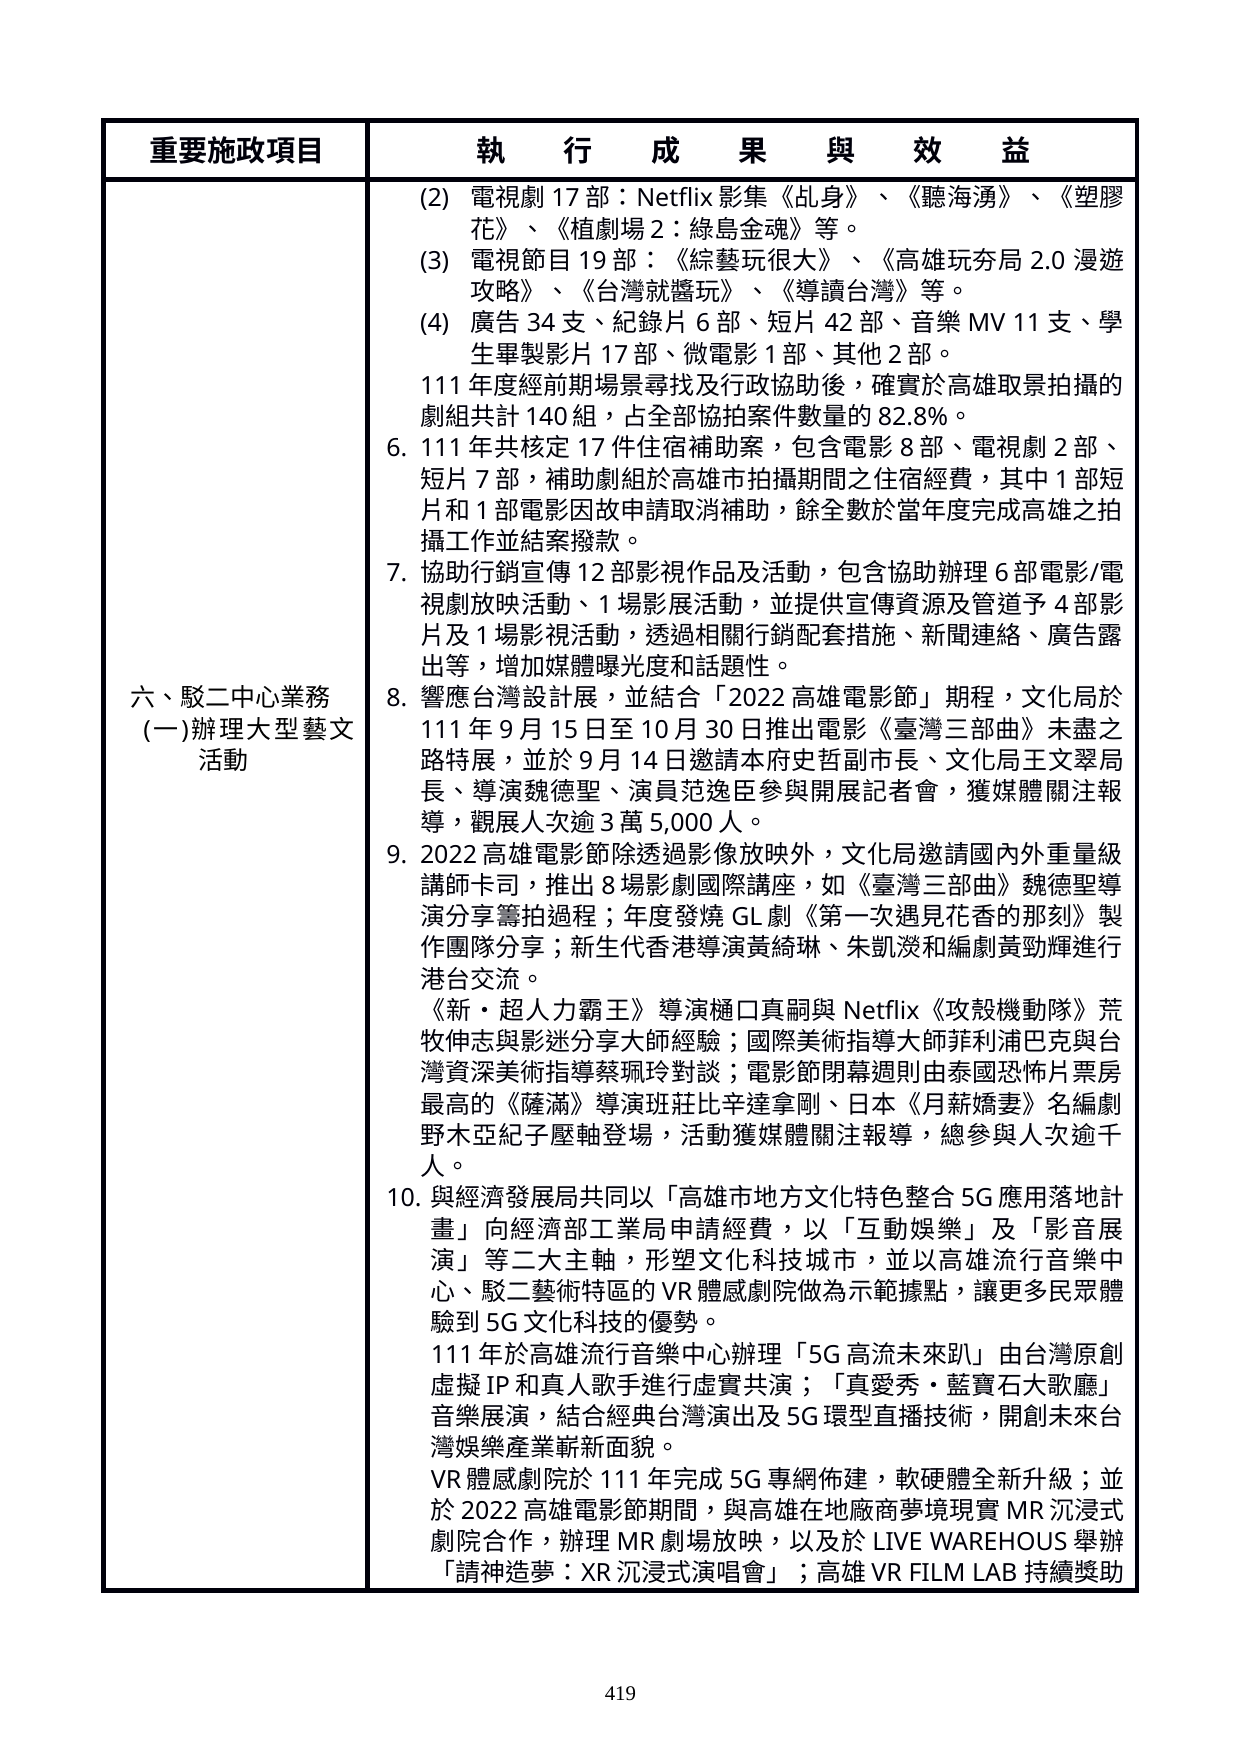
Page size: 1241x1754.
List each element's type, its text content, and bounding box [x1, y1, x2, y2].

table_header 執 行 成 果 與 效 益 [370, 123, 1135, 177]
table_cell 六、駁二中心業務 (一)辦理大型藝文活動 [106, 182, 365, 1588]
table_header 重要施政項目 [106, 123, 365, 177]
table_cell 依據各該行政法人設置自治條例等相關規定監督高雄市專業文化機構與高雄市立圖書館，協助法人健全內部典章制度，提升外部服務品質，遂行所肩負之公共任務。本府並邀請專家學者與機關代表組成評鑑小組，檢視法人前一年度營運績效，同時提供專業意見，做為各法人擬定營運目標與年度重點工作之參據，俾利業務精進。 1.與本府捐助成立之財團法人高雄市文化基金會、財團法人高雄市愛樂文化藝術基金會合作辦理文化活動，透過法人多元觸角，達到公私協力、以有限經費策辦更多優質藝文活動之目的。 2.輔導及補助高雄市愛樂文化藝術基金會（下轄高雄市交響樂團、高雄市國樂團）循其設立宗旨推廣本市音樂教育，並舉辦多元化藝文活動，提供民眾欣賞優質表演節目之機會。該會111年主、協辦各類型藝文活動與專業導覽174場次，參與人次約15萬人。 文化局配合本府政策，積極推動志願服務業務，由各運用單位針對所需辦理志工培訓，結合各界資源，共同推廣藝文活動或協助各藝文館舍順利運作，提供民眾優質服務。111年度計有15支志工隊、計約3仟餘人投入文化類志願服務行列。 文化高雄藝文月刊內容涵蓋大高雄地區各文化場館及展演空間之藝文活動資訊，111年度共發行12期，每期中文月刊30,000冊、英文摺頁3,000份，派送至本市公民營藝文場館、書店、捷運站及各縣市高鐵站、一級火車站、文化中心等約900個通路點，為文化高雄之品牌出版品。 1.「2022書寫高雄文學創作獎助計畫」，共收到47件提案，經審查後擇優選出6名創作者之提案，每名獎助15萬元，合計90萬元，預計於112年8月31日前完成創作。 2.「2022書寫高雄出版獎助計畫」，全年分3期進行收件審查，共收到8件作品申請，4件計畫入選，每件獎助3-15萬元，總獎助金額共計38萬元。 3.辦理文學獎，鼓勵全民書寫創作： 「2022打狗鳳邑文學獎」徵稿文類包括小說、散文、新詩、臺語新詩等四類，111年3月18日至6月30日公開徵件，並舉辦作家直播對談、文學音樂講座等網路推廣活動。本年度共徵得679件作品，其中小說134件、散文183件、新詩291件、臺語新詩71件，每文類各選出高雄獎1名、優選獎1名、佳作2名，共發出16個獎項124萬元獎金。10月20日舉行頒獎典禮，參與人數約150人，並出版《2022打狗鳳邑文學獎得獎作品集》。 本府文化局與高雄市岡山大專青年協會共同辦理「第十五屆阿公店溪文學獎」，鼓勵在學學生參與文學創作，徵稿文類包括國小組台語童詩、國小組客語童詩、散文（國小組、國中組、高中組、大專組）等，提供學童台語和客語文學創作平台，投稿件數計402件，共72人獲獎，7月10日舉行頒獎典禮，並出版《第十五屆阿公店溪文學獎得獎作品集》。 1.文化資產審定 111年公告「後勁林建中墓」及「大樹姑婆寮山頂莊家古厝」為歷史建築，目前本市計有古蹟51處(國定7處)、歷史建築67處、紀念建築1處、考古遺址5處(國定2處)、文化景觀6處，合計130處。 2.文化資產修復 完成黃埔新村西側房屋修繕工程委託規劃設計。 完成原日本海軍鳳山無線電信所(前海軍明德訓練班)古蹟本體修復及全區基礎設施工程規劃設計。 完成國定古蹟打狗英國領事館文化園區周邊環境及景觀改善工程。 完成國定古蹟鳳山縣舊城南門廣場營造與東門銜接計畫工程規劃設計(含因應計畫)。 完成國定古蹟鳳山縣舊城城內空間截水溝工程。 完成國定古蹟鳳山縣舊城北門段及鎮福社修復工程。 完成國定古蹟鳳山縣舊城西門鐵工廠段修復工程。 完成市定古蹟大仁路原鹽埕町二丁目連棟街屋緊急加固工程。 完成市定古蹟鳳山縣城殘蹟修復暨景觀改善工程規劃設計。 完成市定古蹟原岡山日本海軍航空隊宿舍群-樂群8號、9號、10號修復規劃設計。 完成原日本海軍航空隊岡山宿舍群（醒村）C、D、E、G棟建物修復規劃設計。 完成鳳山縣舊城勝利路空中馬道串接計畫工程規劃設計(含因應計畫) 。 完成國防部委託文化局代辦鳳山黃埔新村中軸道路景觀工程(第二期)。 完成國防部委託文化局代辦「國家級眷村文化園區願景館展示」。 完成歷史建築舊打狗驛(北號誌樓)修復工程。 完成鳳山黃埔新村26戶眷舍因應計畫工程委託規劃設計監造。 完成歷史建築永安黃家古厝緊急保護棚架工程。 完成歷史建築原旗山上水道緊急修復工程。 辦理市定古蹟鹽埕町五丁目22番地原友松醫院修復工程規劃設計，預計112年3月完成。 辦理鳳山黃埔新村西側房舍修繕工程(第一標)，預計112年9月完成。 辦理鳳山黃埔新村西側房舍修繕工程(第二標)，預計112年12月完成。 辦理岡山樂群村建物整修工程(第一期)-A1宿舍，預計113年12月完成。 辦理歷史建築岡山醒村A、F棟修復工程(第一期)，預計113年5月完成。 辦理打狗水道淨水池(量水器室)規劃設計，預計112年3月完成。 辦理左營海軍眷村建物整修規劃設計(20單元)，預計112年6月完成。 辦理武德殿周邊歷史空間再造，預計112年12月完成。 辦理高雄市鼓山區商工銀行打狗支店整建工程規劃設計及監造，預計112年12月完成。 辦理國定古蹟臺灣煉瓦會社打狗工場(中都唐榮磚窯廠)小型修繕暨維護計畫，預計112年12月完成。 辦理歷史建築堀江町日式街屋修復工程，預計113年12月完成。 辦理國定古蹟原日本海軍鳳山無線電信所(前海軍明德訓練班)全區基礎設施工程，預計113年6月完成。 辦理國定古蹟原日本海軍鳳山無線電信所(前海軍明德訓練班)大碉堡古蹟本體修復工程，預計114年6月完成。 3.考古遺址保存 完成「111年度國定鳳鼻頭(中坑門)考古遺址監管保護工作執行計畫」，包括日常管理維護329次、定期巡查32次、監視設備更新3台、增設監視設備1台、導覽人員培訓1次。 完成「國定鳳鼻頭(中坑門)考古遺址臨時展示空間建置委託規劃設計監造技術服務案」監造計畫。 辦理「國定鳳鼻頭(中坑門)考古遺址故事繪本製作、出版及行銷案」，預計112年4月完成。 辦理「國定鳳鼻頭(中坑門)考古遺址教案規劃與教材製作案」，預計112年4月完成。 完成111年度國定遺址「萬山岩雕群遺址」保護監管，包括文化局遺址實地巡查1次、維護監視照相攝影機3次、部落巡守11次、保護標誌與導覽解說牌巡視4次。大型教育推廣活動1場、登山社團教育宣導講座2場、部落人才培力課程1場。 完成111年高雄市國定遺址(萬山、鳳鼻頭)數位展示建置案。 完成高雄市111年度考古遺址監管保護工作執行計畫。 辦理高雄市原住民族地區第一期(那瑪夏區)考古遺址普查計畫，預計112年12月完成。 4.眷村文化保存 文化局111年5月推出「以住代護」(十年駐村)試辦計畫，釋出94戶（左營建業43戶、鳳山黃埔51戶），6月推出「以住代護」(五年駐村)試辦計畫，釋出53戶（左營建業25戶、鳳山黃埔28戶），供市民朋友申請。「十年駐村」媒合27戶(左營建業16戶、鳳山黃埔11戶)，「五年駐村」媒合23戶(左營建業14戶、鳳山黃埔9戶)。 「2022年眷村設計生活節」活動，從8月13日至9月7日於三軍眷村陸續展開，以「以住代護眷村設計生活節」為策畫主題，展現高雄不同軍種眷村特殊文化能量，運用各自眷村的特色與記憶脈絡，並結合高雄眷村「以住代護」新住民的活力，透過走讀眷村、眷村講堂、眷村開箱以及課程手作體驗等活動，推廣眷村文化，吸引3萬多人參與。 111年12月17日~112年1月31日建業新村以住代護村民自主辦理「光之眷」活動，透過燈光的裝飾與點綴，點亮溫暖、浪漫與溫馨的建業光之眷；本次光之眷以「光‧音」為主題，於12月24日舉辦文創市集、音樂會及復古舞會，活動饒富文化涵養並鼓勵青創扎根，從白晝至夜晚展現迷人眷村風貌。 文化資產調查研究 完成高雄市文化景觀原日本海軍航空隊岡山宿舍群（醒村）修復及再利用補充調查計畫。 完成109-110年度高雄市文化資產資料數位整合計畫。 完成歷史建築原高雄市議會修復及再利用計畫。 完成歷史建築永安黃家古厝調查研究及修復再利用計畫案。 完成歷史建築柯旗化故居調查研究計畫。 完成原日本海軍第六十一航空廠(醒村)補充歷史調查計畫案。 完成岡山樂群村文化資產價值與類別評估。 完成110-111年高雄市文化資產資料數位整合計畫。 辦理「高雄市歷史建築美麗島雜誌社高雄服務處原址基礎調查」，預計112年3月完成。 辦理國定古蹟旗後礮臺修復及再利用計畫，預計112年4月完成。 辦理高雄市文化景觀橋仔頭糖廠保存維護原則暨保存維護計畫通盤檢討案，預計112年4月完成。 辦理110年度高雄市文資防護專業服務中心，預計112年6月完成。 辦理國定古蹟打狗英國領事館及官邸補充修復及再利用計畫，預計112年12月完成。 辦理國定古蹟臺灣煉瓦會社打狗工場(中都唐榮磚窯廠)修復及再利用計畫，預計113年4月完成。 1.文化資產推廣 於武德殿辦理祈願祭活動1場次、迎春祭（花道x舞踊浴衣體驗）1場次、春日•稻香（注連繩x草刀劍手作）1場次，一期一會茶道體驗、武德祭盃全國劍道演武交流大會、文博繞境．貴族線武德殿劍道體驗，參與人數約1,600人。 於鳳梨工場辦理手作課程64場，參與人數約1,280人。 於鳳儀書院辦理鳳儀迎春虎虎生風春節活動9場次、寫生比賽1場次，參與人數約700人。 於逍遙園辦理春聯手作活動7場次、兒童節活動10場次(4場繪本工作坊、4場紙芝居劇場、2場氣球達人)及文博遶境遊程10場次，參與人數約3,500人。 於英領館辦理「2022年虎福臨門」好運轉轉樂活動3場次、春節手作課程8場次、228音樂市集推廣活動3場次、春假推廣活動環境舞蹈劇場2場次、「文博繞境」5場次、「雄兵日記」2場次，參與人數約2,700人。 於旗山車站辦理「福虎賀新春」春節活動共8日、慶元宵-點亮你的小宇宙活動共22日、親子體驗系列活動8場次(4場特色龍鬚糖親子體驗、2場手作皮革體驗、1場畫吧！油紙傘體驗、1場怪旗旗尾線話劇活動)及糖鐵旗尾縣故事/照片徵集活動，參與人數約2,000人。 配合臺灣文博會與台灣設計展，111年8月6日-10月23日策畫「文博遶境」活動，32條主題遊程，將遊客帶往高雄各地文資秘境景點與經典文化場館，讓民眾在這次的文化盛典，相約一起來高雄玩歷史、瘋古蹟、追秘境，參與人數 1,855人。 辦理台灣設計展-高雄yao_光和熱-獻給磚瓦的土地之歌(中都唐榮磚窯廠)，展覽日期111年9月-112年2月28日，111年參與人數12,123人。 辦理台灣設計展-解鎖！北號誌樓(北號誌樓)，展覽日期111年7月-112年2月28日，111年參與人數8,130人。 辦理台灣設計展-風雲變色打狗港-1895年乙未戰役(雄鎮北門)，展覽日期111年8月3日-112年2月28日，111年參與人數90,055人。 辦理台灣設計展-山海商號．紅磚街屋(紅磚街屋)，展覽日期111年7月27日-112年2月28日，111年參與人數21,944人。 辦理台灣設計展-美力年代(原愛國婦人會館)，展覽日期111年8月4日-112年2月28日，111年參與人數12,075人。 辦理「旗山地區文化資產導覽解說」培訓計畫、「鳳鼻頭考古教育館導覽人員培訓計畫」、「打狗英國領事館文化園區暨雄鎮北門導覽人員」考核計畫及「高雄市定古蹟武德殿暨原愛國婦人會館青年導覽人員」培訓計畫，111年參與人數246人。 2.文化資產再利用 國定古蹟打狗英國領事館 打狗英國領事館文化園區位於本市西子灣風景區，背山面海，以西子灣夕照及高雄港美景聞名，為提供知性的參觀環境，配合園區古典氛圍，規劃多處主題蠟像展示，吸引大量遊客參訪，111年度累計85,956參訪人次。 市定古蹟鳳儀書院 鳳儀書院園區有藝術塑像裝置、書院歷史及科舉展示，同時設置文昌祠，恢復書院原有文昌帝君祭祀功能，提供茶飲文創休閒、毛筆學堂及瓦窯學堂等多元服務，111年度累計50,540參訪人次。 歷史建築旗山車站(糖鐵故事館) 旗山車站見證日治時期旗山市街與糖業的發展過程，以「糖業鐵道故事」為主題，將旗山車站活化再利用，從台灣糖業歷史發展的脈絡，重新找回旗山車站之定位與價值，111年度累計94,616參訪人次。 國定古蹟原日本海軍鳳山無線電信所 本空間原係日治時期日軍建置之無線電信所，為二次大戰期間重要軍事據點，近年因相關調查研究出版及活動舉辦，園區開放參觀，並提供導覽解說服務，且於該場所舉辦眷村文化節，頗受好評，111年度累計16,999參訪人次。 市定古蹟武德殿 武德殿為全台第一座以原始功能再利用之古蹟，文化局與劍道文化促進會合作，持續辦理相關藝文展演推廣活動，帶領民眾體驗正統武道文化，111年度累計29,664參訪人次。 歷史建築原頂林仔邊警察官吏派出所 為活化文化資產及提供市民文化觀光空間，於修復完成後開放參觀，目前派出所空間規劃為「林園歷史教室」，展示林園文化歷史、產業及生活等內涵，111年度累計10,958參訪人次。 歷史建築九曲堂泰芳商會鳳梨罐詰工場(臺灣鳳梨工場) 臺灣鳳梨工場為全臺僅存日治時期鳳梨罐頭產業建築，於修復完成後開放參觀，扮演在地博物館的角色，展出大樹發展史、水利設施、窯燒產業、農業發展、文史藝術及觀光景點展示等，園區也會不定期舉辦DIY、一日農夫及大樹文史、鳳梨產業導覽等活動，是假日休閒好去處，111年度累計27,283參訪人次。 歷史建築逍遙園 歷史建築逍遙園係日治時期日本皇族大谷光瑞於高雄大港埔所建之實驗性農園，現場策展內容包括大港埔歷史沿革、陸軍八〇二醫院與行仁新村、逍遙園建築之美、逍遙園搶救保存過程及大谷光瑞生平等，111年度累計93,019參訪人次。 市定古蹟舊鼓山國小(旗山生活文化園區) 旗山生活文化園區內部策劃「悅讀教室」、「復刻教室」及「歷史教室」主題展示，適合大手牽小手來場親子共讀，回味小學生活及認識文化資產，111年度3月辦理進駐徵選計畫，包含高雄市旗編織美社區大學、佳莉坊、實踐大學、財團法人高雄市飛揚福利服務協會及高雄市旗山東區扶輪社等5單位進駐園區，空間營運包含定期性主題展覽、內山九區產業創生基地暨成果展示空間、編織工作室及課程使用空間等，111年度辦理14場展覽、38場活動、3場課程及2場講座，111年度累計17,624參訪人次。 市定古蹟原愛國婦人會館(紅十字育幼中心) 戰後曾作為紅十字育幼院社會福利事業發展，民國93年公告為高雄市市定古蹟。建築本體為愛奧尼克柱式主題、卵形線腳裝飾的洗石子壁板、寬大的出檐與金屬托架，反映日治中期高雄新街區多元豐富西洋歷史式樣風格，且一二樓空間規劃與紅磚壁體洋式小屋組之構造特色均為其特殊可觀之處。原愛國婦人會館更是民間團體投身社會服務志業的具體見證，擁有不凡的時代意義。111年完成修復重新對外開放，111年度8-12月累計12,075參訪人次。 市定古蹟雄鎮北門 雄鎮北門自1876年完工以來，歷經軍事、鐵道部職工休閒場所、高雄港務單位工作及信號塔台等用途，古蹟輪廓隱沒於私人占用建物與廢棄宿舍間。高雄市政府自2004年起努力溝通協調，陸續拆除古蹟周邊與景觀不相融之建物。110年完成修復重新對外開放，111年度2-12月累計152,422參訪人次。 歷史建築新濱町一丁目連棟紅磚街屋 新濱町一丁目連棟紅磚街屋是高雄市僅存少數的日治時期街區建築，105年公告為高雄市歷史建築。建築外牆以清水紅磚構成，屋頂女兒牆為圓弧造型，飾以日出紋主題，建築材料及構造多元豐富，足以見證日治時期哈瑪星地區建築特色。111年完成修復重新對外開放，111年度7-12月累計21,944參訪人次。 歷史建築舊打狗驛(舊打狗驛故事館) 99年7月高雄車站站房與北號誌樓以「舊打狗驛」之名登錄為高雄市歷史建築，2010年10月24日「打狗鐵道故事館」在此開館，2017年10月1日起更名為「舊打狗驛故事館」。107年「北號誌樓」被納入文化景觀「高雄港站及週邊舊港區鐵道線群與建物群」之列，111年「北號誌樓」修復完工重新啟用，111年度累計59,768參訪人次。 1.2022高雄春天藝術節 自99年開辦，111年邁入第13年，提供南部地區的民眾享受高品質的演出，共計累積超過73萬人次觀賞，涵蓋國內外優質之舞蹈、戲劇、音樂、傳統戲劇、兒童戲劇多種類型表演藝術節目。 2022高雄春天藝術節於111年2月至7月舉行，規劃約34檔節目、66場次。第13年結合「2022台灣燈會在高雄」，分別在兩燈區以光影為創作主軸，亦新增演出場域高雄流行音樂中心，並因應全球疫情引進國際線上節目；惟嚴重特殊傳染性肺炎疫情影響，實際演出30檔節目、56場次，參與人數約75,000人次。 2.2022庄頭藝穗節 111年8月至12月共辦理45場，觀眾人數約22,500人次，包含庄頭歌仔戲、戲劇、偶戲、音樂會等，放送各類豐富的表演藝術欣賞資源，深入高雄山區、海邊各社區，讓表演藝術深入常民生活，建立高雄居民文化休閒新品牌。同時藉以全面培養藝文觀賞人口，並促進在地演藝團隊產業發展，打造高雄優質表演藝術環境。 3.高雄正港小劇場空間 位於駁二藝術特區B9倉庫，提供辦理演出、研討會、論壇等各類型表演藝術相關活動。111年1至12月，共計34檔，91場次，總計約9,600人次參與。 4.劇場藝術體驗教育計畫 以藝術教育推廣為宗旨，文化局連續14年辦理劇場藝術體驗教育計畫，邀請本市學子參加活動，進入劇場體驗表演藝術，形成重要藝文學習平台，每年均吸引許多學校參加，參與人數已累積超過19萬人。2022劇場藝術體驗教育計畫原訂於111年11月假岡山文化中心演藝廳辦理，惟因應嚴重特殊傳染性肺炎疫情影響，111年走出劇場，結合庄頭藝穗節，邀請優質團隊深入偏鄉辦理藝文推廣，於111年9月至11月共辦理20場校園教育推廣場，參與人數約6,300人，吸引當地親子一同參與表演藝術，達藝文教育扎根之效益。 5.補助表演藝術活動 為扶植本市藝文團隊健全發展，活絡藝文展演，辦理一年三期之定期補助，補助對象為本市各項展演活動、藝文團隊國內外文化交流巡演等。111年度常態補助共220件，另扶植補助傑出團隊，111年度入選6團。 6.扶植街頭藝人 本市街頭藝人認證制度於110年起改為登記制，原審查後發給之街頭藝人標章，因應計畫改稱為「街頭藝人登記證」，111年度共核發計709組。 產業扶植 活化流行音樂創作展演空間試辦計畫 本計畫係爲鼓勵本市依法設立之餐飲業或音樂展演空間業者，持續推出創作型流行音樂演出，帶動高雄市流行音樂創作於優良表演空間發展，提供演出工作者創作及表演機會，並提升本市音樂賞析人口及活絡音樂消費市場而設計，111年共10件提案申請，經專業小組審查後，共補助百樂門酒館、藍色狂想音樂餐廳、岩石商行、美徳客音樂餐酒館等9家，共計126萬元。 2021-2022南面而歌 為延續歷屆10年豐碩成果，以「南面而歌十年」為主軸辦理「2021-2022南面而歌-新世代台語歌創作徵件及出版獎助計畫」，持續推廣台語創作與台語文書寫，鼓勵更多詞曲創作者投入。本徵件活動自110年10月25日起至111年1月2日止，共徵得268首原創作品，入選30首歌曲給予獎助金，再從中擇優12首由專業製作人指導錄音並收錄合輯，合輯於111年7月底數位發行。 2022金曲國際音樂節 111年6月24日至26日在高雄流行音樂中心海豚4、5號館及鯨魚堤岸舉辦為期三日的金曲前導活動，包含音樂論壇、大師工作坊、SHOWCASE售票演唱會，並設有商展交易中心提供業者媒合平台，論壇及課程內容含括遊戲音樂、影視配樂、成音技術及製作技巧等，更安排國外業界大師線上直播解析及指導， SHOWCASE售票演唱會演出歌手包含麋先生、Whyte -?te壞特、宇宙人、JADE、戴曉君、血肉果汁機、OVDS、甜約翰，每場售票演唱會吸引超過700名觀眾，三天活動共計259家國內外廠商參加。 第33屆金曲獎頒獎典禮 金曲獎睽違17年再次移師高雄，本屆在主視覺、節目安排及周邊活動配合上，特別融入高雄城市的文化特色，並邀請多位高雄出生歌手擔任入圍影片配音。又為強化在地性參與，市府及高流中心亦推出一系列金曲響應活動及市民限定抽票活動，獲得熱烈回響。典禮當天超過300組藝人歌手在港都齊聚一堂，總計吸引8,000名觀眾到場共襄盛舉，引發各大媒體關注，對於平衡南北流行音樂產業具有指標性意義，並為本市音樂環境與市場注入新的生命力，提升本市音樂產業熱度及城市行銷聲量。 建置流行音樂環境 真愛・逛｜高雄101種音樂生活 配合高雄流行音樂中心於110年10月31日開幕，111年1月10日至2月28日辦理「真愛・逛｜高雄101種音樂生活」地圖集章活動，地點遍佈高流周邊100間在地特色店家，有錄音室、樂器行、展演空間、唱片行、藝文場域、在地美食等，食衣住行一應俱全，讓高流帶著大家展開一趟屬於高雄的音樂生活旅程。共計發出約8,200張地圖，收集約2萬5,000個章。 流行音樂賞析人口培育 LIVE WAREHOUSE音樂演出 高雄流行音樂中心透過自辦，或補貼團隊至本地演出所需交通住宿費等方式，邀請國內外藝人至LIVE WAREHOUSE演出。111年邀請溫蒂漫步、淺堤、告五人、傻子與白痴、周治平、魏嘉瑩、陳建年、安溥、鄭宜農、理想混蛋、盧廣仲、旺福、李權哲、恕、芒果醬、滅火器、蔡健雅、陳昇、凹與山等團隊，另有大港開唱及自辦活動Takao Rock打狗祭等計104組藝人團體，帶來98場精彩演出，計約40,094人次購票入場觀賞。 吹海風音樂節 111年4月2、3日於高雄流行音樂中心音浪堤岸舉辦「吹海風音樂節」，除了流行歌手，更有許多藏身幕後的創作者、演奏家，並結合在地音樂人及學生樂團，總共近百位音樂人參與演出，演出卡司包含魏如萱feat.魏廣晧爵士大樂團、以莉．高露五重奏、黃瑞豐爵士樂團、謝宇威feat.東華大學爵士大樂團、The Combobulators、King Cake New Orleans Jazz、高雄市管樂團及國立高雄師範大學音樂學系弦樂團，曲風多元包含爵士、放客、藍調、Ska、Bossa Nova等，更結合港邊市集，搭配高雄港的浪漫海景，讓民眾跟著音樂一起搖擺，共計約1萬人次參與。 2022金曲！國語作業簿 111年7月2日高雄流行音樂中心配合金曲獎移師高雄企劃相關活動，以華語流行金曲為主題結合DJ混音，邀請DJ Afuro George、MR. SKIN賴皮、馬克Savage.M、FRαNKIE阿法、美麗本人、張伍、黃宣、楊大正、That’s My Shhh、Multiverse等10組藝人演出，共吸引800人次參與。 真愛秀‧藍寶石大歌廳 111年7月30日及31日於海音館辦理，重現台灣娛樂產業奇蹟「藍寶石大歌廳」，由經典秀場歌手及新生代歌手共同帶來精彩演出，現場首次導入「5G環形直播」測試，期望創造娛樂節目中科技應用的可能性。演出由張秀卿及邵大倫擔任主持人，卡司分別為7月30日：黃妃、龍千玉、蔡小虎、王彩樺、曾心梅、蔡昌憲、林慧萍；7月31日：洪榮宏、李翊君、龍千玉、蔡小虎、荒山亮、謝金晶、陳美鳳，2日節目共吸引9,000人購票參與。 2022呷涼祭Reels Ice MAX 111年9月24及25日於鯨魚及礁群堤岸辦理市集暨演唱會活動，「2022呷涼祭」是史上最多冰品夥伴快樂回歸的一次，也與進駐高流園區店家與場館合作，從味覺到聽覺、從吃冰、演唱會到喜劇脫口秀，集結歡樂氛圍，傳遞專屬港都CHILL，體驗夏末時光，計70,000人次參與。 2022打狗祭TAKAO ROCK 111年10月29日及30日，於高流中心海音館、海風廣場、珊瑚礁群及LIVE WAREHOUSE大、小庫辦理，為2018年首次辦理後睽違4年再度辦理。活動以「音樂宇宙星樂園」為主題，視覺從外星小怪獸出發，發展出周邊系列商品、場地布置及舞台設計等。本活動規劃五大演出舞台並首次將海音館納為舞台之一，為d&b沉浸式音響系統首次使用於音樂祭。2日活動共邀請淺堤、持修、理想混蛋、彭佳慧、光良、影子計劃、甜約翰、以莉·高露、普悠瑪音樂家族、拍謝少年、DJ賴皮MR.SKIN、王水源、黃子軒與山平快、魏嘉瑩、南西肯恩、法蘭、孩子王、體熊專科、粗大Band、吳獻、wannasleep、HowZ、鱷魚迷幻、廖文強、布萊梅、緩緩、吾橋有水、怕胖團、康士坦的變化球、麋先生、血肉果汁機、安溥、八十八顆芭樂籽、告五人、EmptyORio、大嘻哈時代、人人有功練、巴大雄、周自從、凹與山、絕命青年、LINION、1976、HUSH、庸俗救星、必順鄉村、夕陽武士、靈魂沙發、溫室雜草、春麵樂隊、汪定中、知更、逃走鮑伯、午夜午夜共55組演出團體，吸引約36,000人次參與。 高流未來趴 V Future Party 111年11月19日於高雄流行音樂中心海音館辦理，係全新類型的「虛擬偶像 x 真人歌手」同步共演的獨特演唱會，邀請6組歌手(鼓鼓、草屯囝仔、PINK FUN、Ozone、Gambler、九天民俗技藝團)與6組台灣原創虛擬人物(輕軌少女隊、杏仁ミル、貝塔虎妮、AMOW、KITSUNEKON小空、Aki)同台演出，為觀眾帶來台灣史上首次最大規模的虛實共演演唱會。另導入高流5G場域產業生態系，與進駐高流音浪塔台灣首屈一指的VR、AR、MR、動態捕捉、音樂製作等團隊「夢境現實」、「新月映像」及「海邊的卡夫卡」合作，結合三家廠商先進的技術及專業，完成精彩的演出，共吸引約3,000人參與。 下酒祭：音樂、啤酒、下酒菜ft.日本沖繩 111年12月10、11日於海風廣場辦理「2022下酒祭」市集暨演唱會活動，揪上溫暖愜意的島嶼夥伴 - 日本沖縄県，與沖繩觀光會議局、沖繩產業振興公社台北事務所合作辦理，襯著愜意書室的冬日時空，來場南島專屬獨家涼爽企劃，邀請符合主題風格之10組台日樂團、台日風格下酒菜品牌，與下酒的音樂、食物及朋友，來場沖繩的小旅行，計80,000人次參與。 米克生活-東南熱浪篇M.I.K. Style - Migrants in Kaohsiung Music Festival 111年12月17日於高雄流行音樂中心海風廣場辦理，係首次以台灣新住民及移工為主要對象的音樂演出活動，向台灣民眾介紹東南亞文化。活動邀請LEPYUTIN（泰國）、Retrospect（泰國）、Soegi Bornean（印尼）、Talahib People’s Music（菲律賓）、SOUTHERN RIOT 南部鬧事團（在台印尼移工樂團）、野東西（台灣）、阿爆（台灣）共7組演出團體，並與「高雄市站前南國商圈發展促進會」合作，規劃東南亞最道地的美食藝術市集，共吸引約5,000人次參與。 FLOW JAM 流動派對 111年12月24日於高雄流行音樂中心海風廣場辦理「FLOW JAM流動派對」，係高流中心首次跨足舞蹈領域，結合流行音樂、街舞競技及影像創作，活動包含「影像港：線上街舞影片創作」和「戰舞礁岩：現地街舞大賽」兩大內容，線上搭配線下，共同推廣音樂和舞蹈活動。現地街舞大賽當日邀請高級玩家、E1and、柯蕭、潤少、歐吉虎、五木、禁藥王&栗子共6組嘻哈歌手演出，活動共吸引8,000人參與。 2022大港開唱 111年3月26日及27日於駁二藝術特區、高雄流行音樂中心及高雄蓬萊碼頭辦理，設置南霸天、女神龍等10大主題舞台，演出陣容包含楊烈、滅火器、炎亞綸、曹雅雯、旺福、蔡閨、盧廣仲、美秀集團、宇宙人、李千娜、蔡昌憲、拍謝少年等近百組藝人/樂團，多元風格流行音樂輪番現場演出，亦結合市集、餐車、親子遊戲、現場創作等多元周邊活動，前來朝聖的樂迷約10萬人次。 雄雄出聲系列活動 與公視臺語台南部製作中心以「南面而歌」為主題發想，合作辦理「雄雄出聲」系列活動，分別於9月24日、9月25日及10月1日於高雄大東藝術中心、高雄圖書館總館、高雄流行音樂中心音浪堤岸，辦理2場講唱會及3場音樂會，總計約4,700人次參與。2場講唱會邀請到王昭華、吳志寧、蕭賀碩及流氓阿德等分享台語歌曲創作、台語專輯製作的心路歷程及細節；3場音樂會則邀請歷屆南面而歌創作徵選計畫參與者及高雄在地歌手如台青蕉樂團、百合花、王彙筑、淺堤等9組藝人/樂團共襄盛舉，一起用台語唱出上鮮的台灣味。 蟲洞/影像音樂祭W.FM 111年10月22日及10月23日於高雄流行音樂中心對面大義公園辦理，節目包含DJ、樂團現場音樂演出及電影「藍色大門」播放，活動以音樂結合電影，連動鄰近由駁二藝術特區所舉辦的嬉皮派對，一同創造出有吃有喝有聽有看的藝文饗宴，2天活動總計約2,400人次參與並深獲參與民眾好評。 人才培育 高流系｜超營養學分VOL.3 – 達人導聆 111年2月25日、3月17日、4月15日、5月7日及6月10日、9月23日、10月28日及11月11日於LIVE WAREHOUSE辦理「超營養學分VOL.3_達人導聆」講座，邀請小樹、袁永興、魚丁糸阿福、馬世芳、9m88、YELLOW黃宣、魏廣晧、蔡坤奇及陳建勳等知名音樂人，讓音樂達人引導聽眾更細膩的探索包含電子音樂、DISCO、搖滾、POP SOUL、Jazz及花草音樂等各式曲風，計409人參與。 高流系｜高雄學子搖滾誌 延續110年「青春高校搖滾誌」音樂巡迴講座獲得的廣大迴響，111年3月2日、11日、18日及4月22日再推「高校學子搖滾誌講唱會」活動，邀請家家、舒米恩、?te壞特、HUSH及Matzka前進高雄高商、中山大學附屬國光高中、左營高中及LIVE WAREHOUSE大庫，分享創作及表演心路歷程，暢談音樂大小事，引導學生親近音樂產業，期盼藉由高流系講座，帶領青年朋友認識高流，並透過活動了解產業生態，紮根音樂教育，拓展眼界，計2,620人參與。 高流系｜樂影共振 Track Reflection 111年3月13日、31日、4月7日、21日、9月7日、15日及29日於LIVE WAREHOUSE辦理「樂影共振」講座，邀請盧律銘、張衞帆、紋聲音樂、王希文、溫子捷、柯智豪及微立方音樂工作室，探討電影、遊戲、動畫等配樂，讓聽眾細細品味配樂師創作時想要傳達的情緒及製作甘苦談，計298人參與。 高流系｜海音造浪–高流音樂創作隊 111年8月1日至7日於LIVE WAREHOUSE辦理「高流系：海音造浪-高流音樂創作隊」，經由流行音樂界資深講師之課程教授，讓對流行音樂產業有志者更快了解流行音樂產業的內容與分工。活動徵選30名學員參與，不同於一般形式的音樂培訓，邀請創作樂團淺堤擔任樂團導師，並安排11位流行音樂產業重量級師資授課，採一週『陪伴學習、陪伴創作』，以貼近生活的創作模式，培育流行音樂產業創作專才，豐富不同音樂人溝通交流並與高雄在地生活直接連結，最終透過成果發表會選拔具潛力新星團隊。 高流系｜演唱會現場開箱《燈光培訓計畫》 111年6月20、21、22、27、28、29日共6日於LIVE WAREHOUSE大庫，與鹿米工作室共同主辦「演唱會現場開箱《燈光培訓計畫》」，從燈具的演化帶領學員了解燈具的結構，也設有美學培養，色彩解析和燈光軟體課程，計30人參訓。 高流系｜演唱會現場開箱《視訊VJ培訓計畫》 111年8月16-19日共計4日於LIVE WAREHOUSE大庫辦理，與遊樂製品共同主辦「演唱會現場開箱《視訊VJ培訓計畫》」，除了技術與心法的傳授，更安排VJ軟體Resolume實際操作教學，學員親手演練所學，確認學習效果，更能實地呈現作品，讓學員在課程中就能實現打造演唱會場景的夢想，總計30人參訓。 高流系｜演唱會現場開箱《音響培訓計畫》 111年10月3-5日共計3日於LIVE WAREHOUSE大庫，與音匠企業有限公司共同主辦「演唱會現場開箱《音響培訓計畫》」，從外場喇叭、監聽系統設定到麥克風調整、EQ/壓縮器等操作，計36人參訓。 2022臺灣文博會 於高雄流行音樂中心、高雄展覽館策劃「文化策展區」、「文創品牌」與「IP授權」等商展區，同時於愛河灣一帶，攜手LINE貼圖、邀請6位來自高雄的貼圖創作者共襄盛舉，以聊療漂漂河、輕軌聊療號等共同進行城市行銷。經統計，臺灣文博會期間包含周邊相關響應活動等，總觀展人數達近200萬人次 111年11月20日舉辦「紅毛港鄉親回娘家暨海洋文化巡禮」活動，安排老照片展、園區攝影展、傳統產業展出及教學、闖關體驗，並邀請高雄「鹹酥雞女神」張文綺、高雄之光吳淑敏、「超級偶像」總冠軍李子森獻唱，入園人數達2,500人次。園區完善的展示規劃與主題活動、保留紅毛港傳統文化的軟硬體設施、新穎的遊港觀光輪、全台最佳觀賞大船入港的景區與南台灣唯一旋轉餐廳、搭配專業導覽解說與熱忱服務團隊，111年總入園人數近8萬人次，文化遊艇並以串聯駁二特區、英國領事館等文化園區之遊港航線，成功吸引5萬餘人次搭乘暢遊高雄港。 公共藝術審議作業： 111年召開5次審議大會、4次審議會小組會議及9次執行小組幹事會議，共審議13件設置計畫書、徵選結果報告書10件、設置完成報告書7件、公共藝術教育推廣結果報告書2件、公共藝術設置經費繳入基金申請書31件及其他案件3件。 公共藝術設置推廣及維護作業： 辦理公車候車亭裝置藝術設置計畫《那些年，我們一起度過的青春》2.0，計1件作品。 辦理藝術家石梓廷戶外藝術裝置委託創作計畫，共創作《高雄門》、《怪手—神的左手》、《藍色狂想曲》等3組作品。 執行內惟藝術中心公共藝術推廣展示計畫，共完成藝術家許廷瑞之摺紙系列《時間的記憶》、資深藝術家黎志文的《性感的長凳》與藝術家楊柏林的《島嶼》與《對話》等4件作品展示。 完成原於高雄市文化中心辦理之臨時性裝置藝術《洄身》移展林園濕地公園。 維護城市中公共藝術作品：針對《宅壁畫》、《五福國際觀光大道》和《武德殿公共藝術設置案──演武》等24件作品進行維護。 重視莫拉克風災後文化復振工作，公民協力共同推動： 小林平埔族夜祭(111年10月10日)： 由小林社區發展協會、日光小林社區發展協會、小愛小林社區發展協會、甲仙區公所等於111年10月10日舉行，今年夜祭全程開放民眾參加，並在入夜時分於Kuba進行開向曲調吟唱，呼喚祖靈（Kuba祖）回家，另舉辦大武壠之夜，除了邀請大武壠族人來齊聚外，我們也邀請高雄楠梓仙溪與荖濃溪兩溪流域，與大武壠族互動密切的族群拉阿魯哇族、卡那卡那富族與布農族群一起來到小林部落進行歌謠文化的展演，參與人數達1,000人次，文化局並協助持續向中央申請指定為國家重要民俗。 「第八屆大武壠歌舞文化節祈求雨水線上音樂會」計畫(111年4月16日)： 由大滿舞團、部落耆老、小林國小，一起吟唱傳統古謠、乞雨儀式，今年的主題「祈求雨水」以環境劇場形式演出，分享消失60年的大武壠族祈雨儀式，今年分別以線上直播方式及現場參與活動方式，一系列精采活動包含草地音樂會、假日市集與手做文化體驗結合日光小林社區發展協會、小林社區發展協會、小愛小林社區發展協會等部落族人共同參與，當日現場參與人數達600人次，線上觀賞人數達3,000人次，讓更多人見證大武壠族「禁向」文化之內涵，喚醒大家重視文化復振與傳承之重要性，盼望國家更正視平埔原住民的正名活動。 那瑪夏螢火蟲季推廣計畫透過螢火蟲季，引客至小林文物館文化體驗，深入大武壠文化復振與保存，增加文物館使用率及來客數。活動內容包含小林平埔族群文物館導覽、大滿劇場－大武壠古謠分享與互動，文化體驗藤環鑰匙圈/魚笱/鼠殼粿、小林特色風味餐、那瑪夏區賞螢，活動期間為111年4月至7月底促進地方的文化保存與發展。 小小導覽員培訓計畫(111年9月~10月)： 培訓小林國小的學生，可以投入小林文物館的導覽活動，除了可以增加學生對於族群文化的認識外，也可以增加學生的自信心，間接也能影響家長與社區的居民參與，達到小林文物館在地深根生根，創造地方雙贏的局面，持續增加大武壠族文化保存與傳承、族群自我認同感與凝聚力、大武壠族文化扎根與人才培育及活化小林文物館，建立地方特色。 「從漁笱文化找回生活暨大武壠漁笱文化節」計畫(111年11-12月)：從課程中由耆老的手中拾回祖先珍貴的傳統技藝與智慧，以大武壠族漁笱文化為主體，開辦原鄉小林漁笱文化節，邀請部落耆老分享早期生活故事，透過食的文化了解大武壠族傳統漁獵生活智慧、傳統漁獵器具結合當代藝術讓留住漁笱文化，齊聚原鄉族人，團結族群意識及文化交流，結合歲末12月24平安夜當天，以開鼓平安，牽戲祈福與部落一戶一道菜的風土佳餚為名，運用了小林傳統竹藤編與環境植物素材，在一場傳遞平安祝福的會場與溫暖的手路菜饗宴中，小林傳統陣頭大鼓陣及南島文化大武壠族的牽戲古謠譜寫出一場屬於小林部落風格的漁笱文化節日，讓部落耆老、村民及孩童都能體會傳統的文化，讓大武壠族傳統向下扎根，文化傳承並寓教於樂。 辦理111年度社區營造及村落文化發展計畫 爭取文化部經費補助，辦理111年本市社區營造推動計畫。1-12月辦理10區公所46處社區營造點徵選審查、經費核定及輔導陪伴工作。 輔導社區、地方文史團體辦理小型藝文活動 111年持續輔導社區建立自主運作且永續經營之社區營造模式，1-12月輔導45處社區團隊成功辦理社區小型藝文活動計畫。 配合博物館法公布施行，輔導公、私立博物館提升專業功能，促進博物館事業多元發展，並延續地方文化館計畫成效，落實文化平權，深耕在地文化。 執行文化部「110-111年度博物館與地方文化館升級計畫」，110-111年度計博物館與地方文化館發展運籌機制1案、博物館與地方文化館提升計畫8案、整合協作平臺計畫8案，並就本市地方文化舘所進行訪視輔導，提供營運建議及辦理8場人才培育課程、4場館所交流觀摩，深化文化館為高雄城市更具魅力之文化據點。 發掘潛力館舍，輔導未獲文化部補助之館舍，協助其提案計畫之撰寫，並透過輔導作為，提升其後續申請補助之營運能力。 輔導本市電影館提升為公立博物館，並成立專家資料庫、組成博物館專業諮詢會，持續輔導該館後續之博物館評鑑事宜。 積極爭取文化部112-113年度「前瞻基礎建設－博物館及地方文化館升級計畫」，提出申請案計：運籌機制1案、提升計畫7案、協作計畫6案，合計14案。 電影投資補助：111年共3部「高雄人」出品電影上映，包含：柯孟融導演《咒》、詹凱迪導演《兜兜風》、詹京霖導演《一家子兒咕咕叫》，皆獲媒體關注。 《一家子兒咕咕叫》入圍第59屆金馬獎13項提名，榮獲最佳劇情片、最佳新演員；《咒》亦入圍13項提名，榮獲最佳剪輯、最佳音效，臺灣票房破億。 影集投資補助：為鼓勵影視製作者創作屬於高雄味的劇集作品，文化局與高雄市電影館合作，辦理「高雄劇」影集製作投資計畫。第1期於111年2月18日評選出3部擬投資之影集；第2期徵件自111年8月11日起至11月30日截止收件，共徵得20件企劃，經初審後，計8件進入複審，並於112年1月12日複審後，擇選4案經排序之作品。 持續辦理第十屆台灣華文駐市編劇計畫，以獎助與扶植並進的方式，鼓勵編劇劇本創作，111年第十屆自7月起至10月31日截止收件，共徵得121件劇本企劃，已完成初審作業，將於112年3月8日辦理複審作業。另因應產業環境變遷，111年與第3屆「野草計畫」合作，將部份編劇駐市計畫已完成之劇本作品與影音平台、製作公司進行媒合，同時藉該平台發掘具潛力之劇本企劃。 為提供南部編劇人才完整的發展環境，111年辦理「影像故事設計師-南方編劇培育工作坊」，邀請知名編劇蔡坤霖擔任講師，推出為期半年(自111年8月至112年2月)之20堂課程及實戰提案發表會1場，共錄取29位學員，於112年2月11日辦理劇本企劃發表會暨結業式。 協助國內外影視公司南下本市取景拍片，提供從行政、勘景、場地和器材租借等全方位的協助，藉由電影取景行銷城市風貌。統計111年協助169組團隊至高雄製作影片，包含： 電影20部：《臺灣三部曲-首部曲：火焚之軀》動畫、《明天比昨天更長久》、《我的婆婆怎麼把OO搞丟了》、《失能少年》、《芳香嶺》、《周處除三害》等。 電視劇17部：Netflix影集《乩身》、《聽海湧》、《塑膠花》、《植劇場2：綠島金魂》等。 電視節目19部：《綜藝玩很大》、《高雄玩夯局2.0 漫遊攻略》、《台灣就醬玩》、《導讀台灣》等。 廣告34支、紀錄片6部、短片42部、音樂MV 11支、學生畢製影片17部、微電影1部、其他2部。 111年度經前期場景尋找及行政協助後，確實於高雄取景拍攝的劇組共計140組，占全部協拍案件數量的82.8%。 111年共核定17件住宿補助案，包含電影8部、電視劇2部、短片7部，補助劇組於高雄市拍攝期間之住宿經費，其中1部短片和1部電影因故申請取消補助，餘全數於當年度完成高雄之拍攝工作並結案撥款。 協助行銷宣傳12部影視作品及活動，包含協助辦理6部電影/電視劇放映活動、1場影展活動，並提供宣傳資源及管道予4部影片及1場影視活動，透過相關行銷配套措施、新聞連絡、廣告露出等，增加媒體曝光度和話題性。 響應台灣設計展，並結合「2022高雄電影節」期程，文化局於111年9月15日至10月30日推出電影《臺灣三部曲》未盡之路特展，並於9月14日邀請本府史哲副市長、文化局王文翠局長、導演魏德聖、演員范逸臣參與開展記者會，獲媒體關注報導，觀展人次逾3萬5,000人。 2022高雄電影節除透過影像放映外，文化局邀請國內外重量級講師卡司，推出8場影劇國際講座，如《臺灣三部曲》魏德聖導演分享籌拍過程；年度發燒GL劇《第一次遇見花香的那刻》製作團隊分享；新生代香港導演黃綺琳、朱凱濙和編劇黃勁輝進行港台交流。 《新‧超人力霸王》導演樋口真嗣與Netflix《攻殼機動隊》荒牧伸志與影迷分享大師經驗；國際美術指導大師菲利浦巴克與台灣資深美術指導蔡珮玲對談；電影節閉幕週則由泰國恐怖片票房最高的《薩滿》導演班莊比辛達拿剛、日本《月薪嬌妻》名編劇野木亞紀子壓軸登場，活動獲媒體關注報導，總參與人次逾千人。 與經濟發展局共同以「高雄市地方文化特色整合5G應用落地計畫」向經濟部工業局申請經費，以「互動娛樂」及「影音展演」等二大主軸，形塑文化科技城市，並以高雄流行音樂中心、駁二藝術特區的VR體感劇院做為示範據點，讓更多民眾體驗到5G文化科技的優勢。 111年於高雄流行音樂中心辦理「5G高流未來趴」由台灣原創虛擬IP和真人歌手進行虛實共演；「真愛秀‧藍寶石大歌廳」音樂展演，結合經典台灣演出及5G環型直播技術，開創未來台灣娛樂產業嶄新面貌。 VR體感劇院於111年完成5G專網佈建，軟硬體全新升級；並於2022高雄電影節期間，與高雄在地廠商夢境現實MR沉浸式劇院合作，辦理MR劇場放映，以及於LIVE WAREHOUS舉辦「請神造夢：XR沉浸式演唱會」；高雄VR FILM LAB 持續獎助扶植新銳創作者，鼓勵運用XR 產業最新科技，並積極進行跨國合作，提升臺灣XR 實力曝光機會，完成開發原創XR 內容輸出國際累計7部。 文化部111年持續推動地方影視音發展計畫，分2梯次徵件，文化局共提送3案，分別為「雄影學：南方影像教育現場」、「南方攝影學院建置計畫」、「高雄市電影館提升影視音公共服務」，依年齡別推廣及辦理影像教育美學活動，參與人次逾5,000人，並充實高雄市電影館、VR體感劇院、內惟藝術中心、駁二共創基地2.0相關影視音設備機能。 「2022台灣燈會」-愛河灣燈光展演 2022台灣燈會在高雄，活動日期自2月1日至2月28日，以愛河灣與衛武營為雙主展場，是歷年來場域面積最大的一場燈會。其中在愛河灣展區結合蓬萊商港區棧庫群、駁二藝術特區、高雄流行音樂中心，結合地景，突破傳統形式，創造為期1個月的奇幻體驗。 愛河灣展區邀請國際知名光節作品來台參展，亦邀請國內在地藝術團隊共同參與，其中來自國際光藝術作品如：《手機人生》、《巨人的夢幻花園》、《大海怪幻想曲》、《吶喊許願池》、《紙雕水族箱》、《ㄉㄨㄞㄉㄨㄞ》、《凝視哈瑪星》；以及台灣在地優質創作團隊參與創作如：《霓光動物園》、《台灣夢》、《高壓電》、《哈瑪星光任務》、《光明·祈島-鎮守台灣海線的燈塔們》、《元流-光之群島》等共計50件大型戶外光影裝置作品展出。 此外，搭配5檔光的平行展《迎光 Enlight》、《勻境 ûn-king /臺灣無名戰士紀念碑》、《貨櫃藝術節-范布倫之星》、《聚膠行動 #TapeArt 2.0 @KAOHSIUNG》、《千手光劍－機械手臂光之展演》；其中兩項平行展更榮獲多項國際獎項如：《千手光劍－機械手臂光之展演》榮獲美國MUSE設計大獎燈光設計最高榮譽鉑金獎、2022法國NDA設計大獎燈光設計銀獎、德國紅點設計獎設計概念類紅點獎；《聚膠行動輕軌列車-微光流動》美國MUSE設計大獎概念設計金獎、義大利國際設計大獎銀獎、德國紅點設計獎 設計概念類紅點獎。 最受矚目的，是首度在愛河灣搭建的「大港虎橋」，全長400米，橫跨真愛碼頭到光榮碼頭，讓民眾可以站在愛河灣的中央欣賞燈光展演與城市之美。活動期間雙展區總人次突破1,000萬人次參與，其中愛河灣展區即吸引了6,796,770人次參與。 2022台灣設計展 全台灣最大設計盛會，10年後重返高雄，「2022台灣設計展」為高市府與經濟部合作辦理，以「台灣設計設計台灣」為題，以整座城市為設計主體，串起長達三個月的城市大型展演活動， 共吸引600萬人前蒞臨高雄朝聖，系列活動整合跨局處資源並融合了數位科技、青年、影像、音樂設計等多元素材，整體活動將分為「設計中島」、「城市展區」、「設計響應」三大區塊： 設計中島 展期自9月30日至10月23日止，主展場位於蓬萊商港區，將過去主導港區物流的經濟中島，以十大展覽翻轉成設計中島。「台灣設計設計台灣 X 22組台灣設計力」集結22位設計師創意，呈現出壯觀的巨型貨櫃群；「高雄港港史館」則推出「登入大港LOG IN__KHH」展覽；以及文化局與青年局合作展現青年創意設計力的「不朽青春」、「青春限動」；經發局為呼應元宇宙及新媒體技術展出「2022 Digi Wave」、「LOG IN-登入元宇宙」；與台灣設計研究院合作展出「MAKE PRO 創造之城-高雄」、「未來轉變中We Transforming」、「高雄產生」、「未來巡航」共計10大展區。 城市展區 展期自7月1日至10月23日，以設計重啟七大歷史場域並揉合歷史脈絡辦理主題展覽或活動如：哈瑪星貿易商大樓辦理「大港閱兵：向太陽宣戰 冰品設計暨冰品展」、紅磚街屋辦理「山海商號：紅磚街屋」、北號誌樓辦理「解鎖!北號誌樓」、雄鎮北門辦理「風雲變色打狗港-1895年乙未戰役」、原愛國婦人會館辦理「美力年代」、中都唐榮磚窯廠及紅磚事務所辦理「高雄yao」、西子灣隧道辦理「部署壽山-西子灣隧道與全民防衛展」。 設計響應 為了將設計量能遍布高雄38個行政區，聯合下半年高雄大型展演活動如「高雄電影節」、「TAKAO ROCK」、「高雄城市書展」，並配合行銷宣傳響應「台灣設計高雄百點集章行動」、「虛擬集章NFT活動」、「聊療漂漂河」，同時搭配「高雄幣平台」，讓展覽在現實與虛擬中自由穿梭，積極橫向整合各局處專業及資源，讓活動全城串聯響應。 2022青春設計節 本展是設計相關學生畢業前的重要發表舞台，111年於5月12日至5月15日辦理，111年共匯聚48所學校、79系所，近1,020件參賽作品報名競賽，總獎金高達126萬，活動期間參觀人次共計29,433人次參觀。「青春設計節」是屬於青年學子的育成展與創意競賽舞台，自2005年發起以來，匯聚各種創意形式的能量。於駁二藝術特區舉辦，由全台各校系提出申請需求後，以策展角度規劃展區及相關活動，同時並挹注許多官方與民間組織、企業資源，已成為台灣具有指標性的青年創意設計聯展，是學習歷程的終點，也將是專業職涯的起點。 聚膠行動#TapeArt 2.0＠KAOHSIUNG 展期自111年1月21日至4月10日，「聚膠行動#TapeArt 2.0」是繼108年於台北展出後，睽違3年再次來台，作為「2.0升級版」，高雄站共有10個獨立展區並與瘋設計再次攜手共同策展，帶來像是更加豐富的錯視空間、融合鏡屋、經典偽裝、UV紫外世界、RGB暗夜幻彩廊道、膠帶藝術街頭巡禮紀錄片以及觀展限定的群眾創作區。全新視覺設計、全新空間構圖與全新的體驗創造，跳脫傳統的膠帶平貼想像，以多元視角重新審視膠帶藝術的可能性。更特別與高雄輕軌合作推出「聚膠行動輕軌列車-微光流動」成功引起全台轟動與話題，更榮獲三大獎項：「德國紅點設計獎-設計概念類紅點獎」、「美國MUSE設計大獎 概念設計金獎」、「義大利國際設計大獎 銀獎」。 以拉號奇航—臺灣插畫之全面啟動 自111年4月15日至8月21日於C7當代館展出，隨著數位時代的彈跳躍進，圖像創作者們從紙上手繪各式媒材的平面建構，逐漸發展至電腦繪圖板上的勾勒；除了開始嘗試往3D立體角色捏塑發展，也藉由電腦軟體協助延伸成動態影像，更進入區塊鍊連結產生NFT作品，開始在虛擬貨幣市場投石問路，於2021年成為話題在臺灣藝術市場大放異彩，成為創作者們趨之若鶩的跟進潮流。透過本展內容，如同一艘隨著時代媒體平台系統不斷更新的臺灣插畫探索號，創作者們猶如領航員，用他們豐沛的圖像符碼在各式媒材應用與結合下，呈現無遠弗屆的想像領域，並看見啟動元宇宙的可能性，展覽共吸引4,835人次購票入場。 HOPE—希望的形狀：台灣日本設計師聯合創作展 自111年5月6日至11月27日於C5當代館展出，人們都需要希望，希望會給人力量，帶領我們前往美好的方向。那希望究竟長什麼樣子呢？由台灣及日本共27位優秀創作者、設計師、建築師、藝術家等，透過希望的三種形式，以三大展區，承載希望、形塑希望、訴說希望並以紙鶴、筊、塗鴉牆為創作載體，用藝術創作展現希望的形狀。2022年疫情再起、戰爭動亂，我們仍相信希望的存在，一起來許下希望吧！展覽共吸引5,270人次購票入場。 這。不會考3－動漫怪物學 自111年9月9日至112年2月5日於C7當代館展出，「這。不會考」系列展覽為視覺藝術類型展演，透過當代的動漫畫作品，描繪出課本中未提及的視角，關注⎾不會考⏌卻與我們生活有緊密關聯的議題。「這。不會考3－動漫怪物學」以「人造怪物」為主題，空間分為「機械仿生怪物」、「擬態A.I.怪物」、「變種怪物」和「誰是怪物?」四大展區，聚焦在角色設計和塑造，探討怪物背後的議題，思考科技所衍生的影響和衝擊。展覽截至111年12月底共計5,159人次購票入場。 2022高雄漾藝術博覽會 「漾藝術博覽會」不同以往以「畫廊」為單位的博覽會型態，是以藝術家為單位的小型個展，串連成大型聯展，讓年輕藝術家直接面對市場，而這個城市的市場也直接面對藝術家與作品。2022高雄漾藝術博覽會於111年11月11日至13日，在駁二蓬萊B4倉庫舉辦，分為「藝術新銳區」及邀請的「藝術特展區」及「藝術優賞區」三大展區，除了扶植培育年輕藝術創作者之外，也提供更多元的展售平台，讓年輕藝術家直接面對市場。111年共計60位藝術家參展，展覽期間共1,676人次參觀。 2022駁二動漫祭 11月19至20日，於駁二大勇區P2、P3及B3、B4、B6舉辦。連續兩天，規劃多元化系列活動，除了場內社團交流外，B3與B4倉庫將有豐富的展覽以及講座活動；B6舉辦熱鬧的演出活動有跨界音樂沙龍以及Cosplay大賽與舞台秀，並特別規劃實體台灣獨立偶像與台&日多位Vtuber舉辦虛/實整合演唱會，提供漫畫創作者以及cosplay表演者等不同動漫族群表現露出的舞台，是中南部重要的同人誌交流慶典，短短兩天，共吸引12萬人次參與。 「2022駁二小夜埕-虎是燈燈」，於2月1日至28日，配合「2022台灣燈會」在高雄，連續4個周末假日，於「駁遊路」上熱鬧登場，繼首屆Circus Party、第二屆年獸大街、第三屆MAX.MIX.MATCH (M.M.M)，第四屆「零」，第五屆「海景佛跳橋」。今年第六屆結合「2022台灣燈會」串聯活動，以當年度生肖為主題命名為「虎是燈燈」，2月份，即吸引84萬人次湧入駁二。 駁二藝術特區每周末舉辦戶外藝術創意市集，每月皆有不同主題符合當季題材、氛圍，如：個體市集、色之古市集、雄店市集、邊緣人市集、小人類市集、邊緣人市集、散步計畫、La Rue文創三輪車等皆以精緻的市集型態呈現，邀請在台灣各個角落的獨立品牌創作人一同參與，讓民眾體驗各式手創，分享個人手作經驗，享受創意夢想帶來的驚喜。 駁二園區截至111年12月底已有40家品牌進駐，進駐品牌如下： in89駁二電影院、兔將影業（股）公司、誠品書店駁二店、PINWAY、HOSETEE、哈瑪星台灣鐵道館、方陣聯合、紅瀰餐酒館、趣活in STAGE 駁二設計師概念倉庫、有酒窩的lulu貓雜貨鋪、典藏駁二餐廳、禮拜文房具、Lab駁二、SPPPP(文創商店)、繭裹子、典像濕版攝影工藝、夏天藝術車庫、隨囍髮廊、伊日好物、NOW & THEN by NYBC、微熱山丘、言成金工坊、派奇尼義式冰淇淋、BANANA音樂館、Yufang手作革物、VR體感劇院、Wooderfl life木育森林、LIVEWARE HOUSE、細酌牛飲餐酒館、大潮、CLAYWAY銀黏土製造所、Hsiu繡、是曾相識(藝文酒吧)、邁斯列日咖啡、NANO HERO手繪創作、原駁館、泊•月白 生活茶感、路人咖啡、SEIC電動車、島上花事。 駁二共創基地1.0 105年整修鄰近大勇倉庫群的台糖辦公室做為「駁二共創基地」，規劃62間大小不等的獨立文創辦公空間及公共空間，包含討論區、創意發想區、多功能展演講座空間等，透過實體空間共享，促進文創工作者跨界交流與跨域合作契機，厚實文創產業之能量，截至111年12月底，已進駐團隊共39家，創造就業人數208人。 一銀倉庫共創基地2.0 為健全文創聚落，完成駁二特區倉庫群最後一塊拼圖，故向第一商業銀行股份有限公司承租「一銀高雄倉庫」(高雄市鹽埕區必信街105號)，作為品牌進駐及文創工作者進駐基地2.0。目前該空間規劃1F作為店家進駐空間及攝影棚、大型多功能講座空間等；2F則作為文創品牌工作空間及個人創作者共享空間，預計招募25中小型文創品牌工作室，創造約150個以上就業機會。 大駁二文青創星埕：鹽埕哈瑪星青年駐業補助計畫 於110-111推出本計畫，進駐範圍以駁二為核心，擴及周邊的鹽埕埔與哈瑪星，讓具潛力的設計及文創產業人才們能在創業初期獲得補助與鼓勵，形成更具規模的文創產業聚落。目前已有36組青創團隊入選進駐，成為老城區裡的新力量。 國際駐村計畫提供國內外藝術家創作空間、資源及協助，讓藝術家能專心創作、體察在地文化歷史，帶來更多藝術創作能量，同時為提升高雄在國際上能見度，積極展開與國際專業藝術機構交流計畫之合作，包含阿根廷虎城URRA、日本東京3331藝術空間、韓國釜山Hongti藝術中心及韓國京畿道GCC藝術中心、韓國仁川Art Platform、日本橫濱象鼻公園等6個國際城市駐村單位進行交換交流合作。駐村藝術家部分自103年至111年12月止共計1707件提出申請，193位藝術家入選進駐。111年底台灣設計展在高雄舉辦，特別配合辦理主題式駐村計畫：「駐村x設計」，總共邀請8組設計師進駐。 辦理各項展覽活動 分由7個展覽空間(至真堂一、二、三館、至美軒、至高館、至上館、雅軒)辦理各類展覽。受新冠肺炎疫情影響，部分展覽取消或延期，111年度7個展場共舉辦160場次展覽，參觀人數達213,622人，其中除年度申請展外，為輔導高雄市美術發展及促進城市藝術文化交流，文化局特規劃辦理系列展覽： *「至美軒美術展」: 邀請高雄市立案畫會共同參與，111年共26檔24,125參觀人次。 *「打開畫匣子--美術在高雄」:高雄市65歲以上資深藝術家於雅軒展覽，111年共24檔，計30,069參觀人次。 *「2022青春美展」：邀集全國美術相關系所學校聯合辦理。111年4月8日起至6月14日止，共16校18個系所參展，參觀人次計22,451人。 *藝海雁行－林天瑞‧林勝雄 兄弟情緣紀念畫展：為感懷林天瑞及林勝雄兩位前輩藝術家對藝術的執著及對文化的貢獻，特邀請正修科技大學蔡獻友教授策劃，以類研究的策展方法，「全面展開」完整呈現藝術家的創作原型，包含生活層面、職場與藝術創作。本展自111年10月8日至10月30日於至真堂一、二館展出，計8,634參觀人次。 *志藝風華30－高雄市政府文化局志工團才藝展：欣逢文化中心志工團30周年慶，特舉辦志工才藝聯展，展出內容有書法、繪畫、攝影、皮雕、陶藝、手作工藝等。本展自111年10月5日至10月16日於雅軒展出，計1,823參觀人次。 *申請展：111年度申請展共展出88檔，計126,520人次參觀(平均每檔展期2週)。 演藝廳服務管理業務 受理至德堂(1-12月演出85場，62,356人次)、至善廳(1-12月演出62場，15,606人次)、音樂館(1-12月演出65場，9,493人次)演出申請，總計87,455人次觀賞節目。 辦理各項戶外活動 春節系列活動 *111年春節藝術市集 111年2月1日至2月4日(農曆年初一至初四)每日14：30-21：00於文化中心四周藝術大道舉辦為期4天的春節活動，逾1萬人次參加。 戶外廣場活動 協辦111年元旦升旗、雄社區plus+：111年度高雄市社區營造成果展等活動計26場，總計逾4萬8千人次參加。 辦理「假日藝術市集」 為扶植在地文化創意產業，邀請取得高雄市街頭藝人登記證之街頭藝人，於每週六、日16時至21時30分在文化中心藝術大道辦理「假日藝術市集」，提供手作藝術工作者及街藝表演者與民眾自由對話的平台，經過長期的蘊涵已營造出城市文化品牌活動；111年舉辦108場假日藝術市集，共有8,085攤次參與。 改善展覽空間設備 文化中心各展覽館設備、監視系統、戶外石鼓燈箱修繕檢修完成。 淘汰更換展館展示座，以及完成至真堂一、二館入口意象粉刷。 提升劇場設備 文化中心演藝廳燈光控制台更新 更新至德堂及至善廳使用已超過10年之舞台燈光控制台共2台，以提供表演團體良好設施服務及順利演出。 文化中心至高館及至上館空調系統汰換 汰換至高館及至上館空調系統，以改善散熱不良及冷度不足等問題，提升觀賞品質並優化溫度控制系統。 文化部「前瞻基礎建設—推動藝文專業場館升級計畫—地方藝文場館整建計畫」 文化中心演藝廳(至德堂/至善廳)通用設計改善 調配演藝廳演出檔期，於111年7至8月施工，9月7日完成驗收，提供適合全齡觀眾及表演團體更佳的服務設施。 文化中心演藝廳觀眾席燈更新採購 依廳堂演出空檔採兩階段施作，第一階段至善廳燈具更新於111年2月25日竣工，第二階段至德堂部分於8月9日竣工，全案於8月24日驗收結算完成，將傳統鹵素觀眾席燈全面更新為可調光LED燈具及相關調光控制系統，解決舊有燈具老化、燈管易燒毀、耗電量大及異響等缺點。 演藝廳服務管理業務 受理演藝廳(1-12月共計115場)演出申請；辦理51場大廳音樂會，總計58,983人次觀賞演出。 園區活動 111年大東春節戶外演出 111年2月1日至2月3日(農曆年初一至初三)於大東文化藝術中心辦理戶外展演活動，計1,000人參與。 辦理園區戶外藝文演出活動50場，計18,450人次觀賞。 辦理劇場導覽共15場，計642人次。 協助辦理文藻外語傳播系、福容大飯店影片《閨蜜遊高雄》及高科大舞蹈社等劇組拍片取景計3場次。 協助辦理波麗露在高雄、111年運動i臺灣2.0計畫、雄雄出聲南面而歌、十大傑出選拔活動成果展、高雄時尚大賞特色走秀等戶外大型活動，共9場次計3,610人次參與。 藝文教室、演講廳及舞蹈排練教室租借 1-12月藝文教室共租借共366場次計8,589參與人次；演講廳共租借152場次計16,908參與人次；舞蹈排練教室租借20場計410參與人次。 展覽 辦理「國際反毒日系列活動-與你對畫-<名畫遇見毒品>特展」，以及「供時代-社區大學公共性博覽會」等活動，計12,284參與人次。 演藝廳服務管理業務 岡山文化中心演藝廳111年共辦理65場演出活動，其中包含音樂、舞蹈及戲劇性表演，計16,362人次觀賞。 展覽 岡山文化中心展覽室暨藝文廊道111年共辦理22場展覽，內容包含繪畫、書法、攝影及各種立體藝術品等，計21,086參觀人次。 藝文研習班 岡山文化中心111年開設3期藝文研習班課程，提供民眾參與學習藝文活動的環境。研習班每期12週，共開設34班次，內容包含繪畫、作文、舞蹈、手工藝、音樂、書法等課程，共計505人參加。 文化局已依「行政院及所屬各機關風險管理及危機處理作業原則」，將風險管理(含內部控制)融入日常作業與決策運作，考量可能影響目標達成之風險，據以擇選合宜可行之策略及設定機關之目標(含關鍵策略目標)，並透過辨識及評估風險，採取內部控制或其他處理機制，以合理確保達成施政目標。 [370, 182, 1135, 1588]
